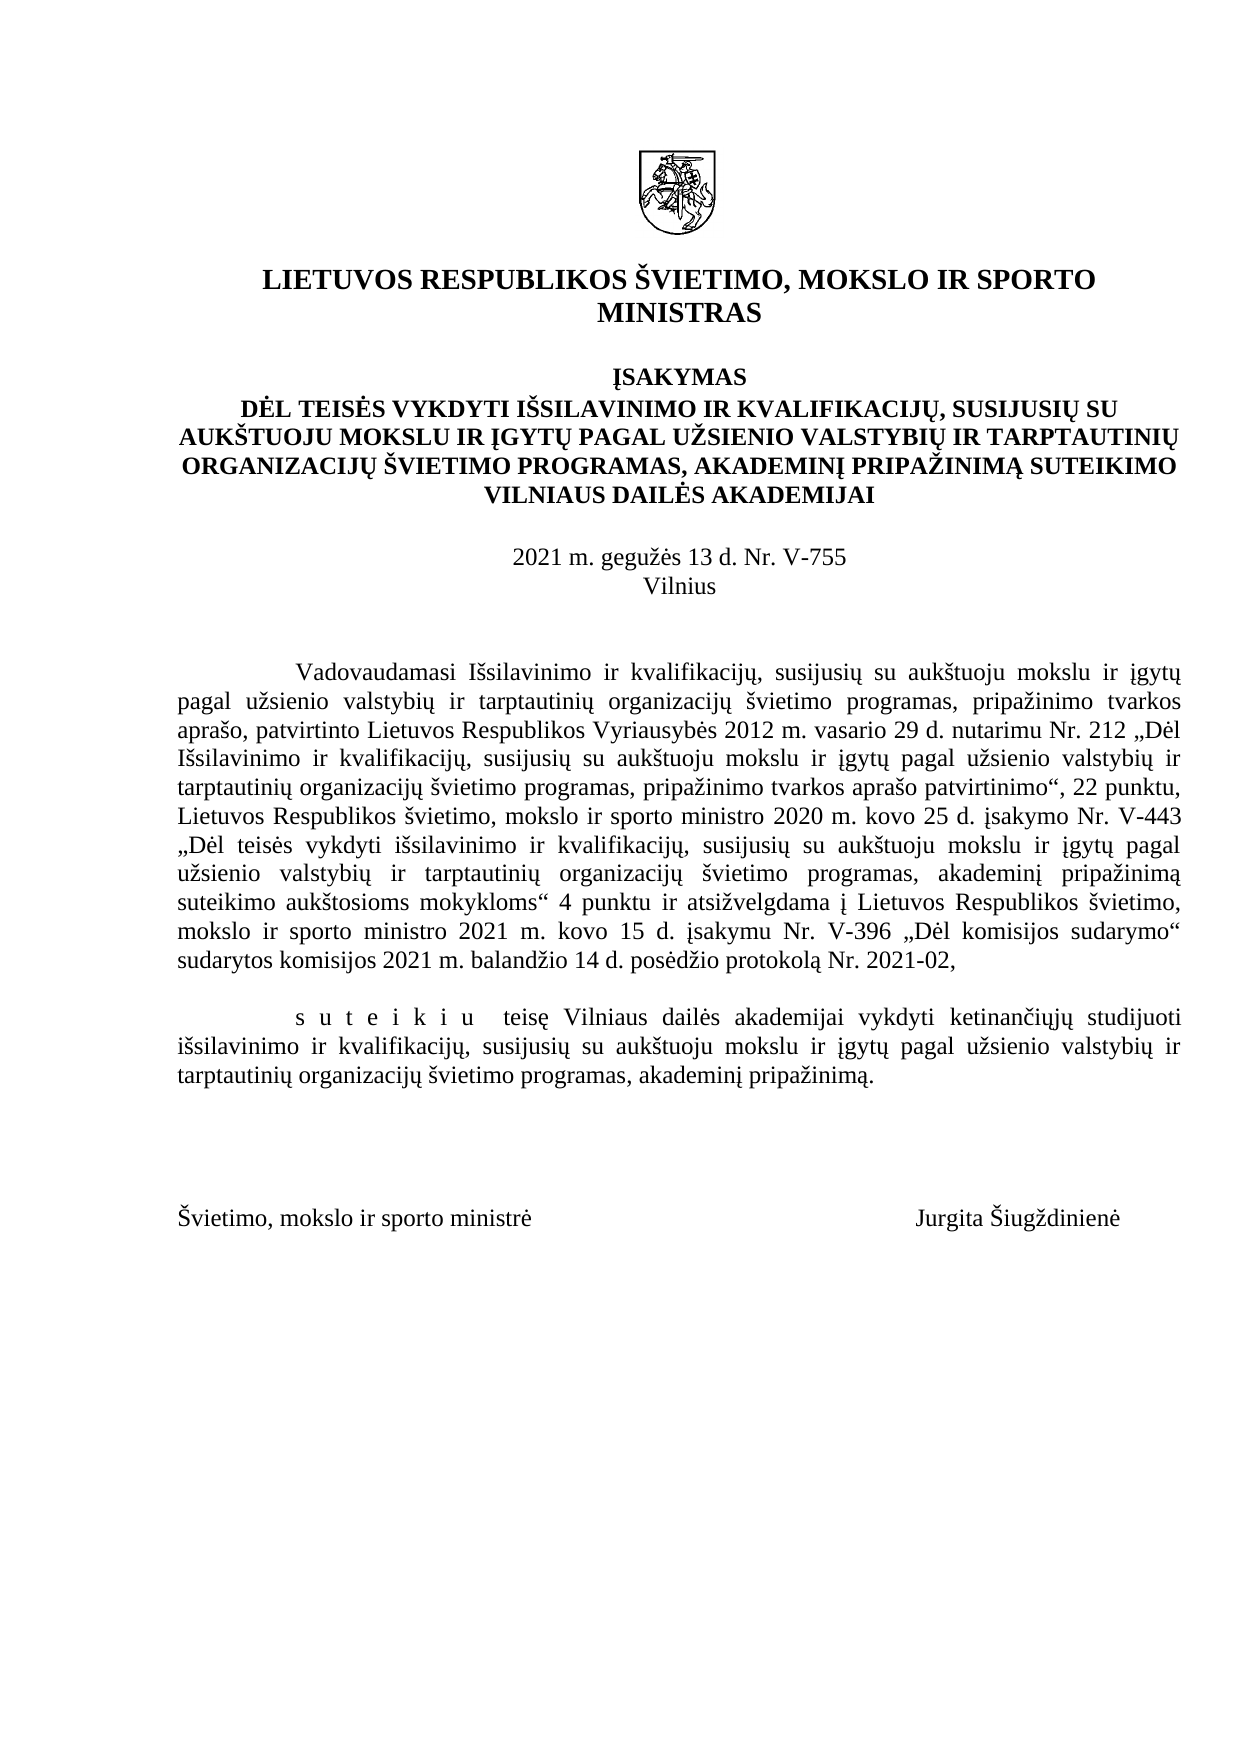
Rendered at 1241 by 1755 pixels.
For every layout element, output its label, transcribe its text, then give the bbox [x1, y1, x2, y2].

text Švietimo, mokslo ir sporto ministrė Jurgita Šiugždinienė [177, 1203, 1182, 1232]
text 2021 m. gegužės 13 d. Nr. V-755 [177, 542, 1182, 571]
text LIETUVOS RESPUBLIKOS ŠVIETIMO, MOKSLO IR SPORTO MINISTRAS [177, 262, 1182, 329]
text s u t e i k i u teisę Vilniaus dailės akademijai vykdyti ketinančiųjų studijuoti išsilavinimo ir kvalifikacijų, susijusių su aukštuoju mokslu ir įgytų pagal užsienio valstybių ir tarptautinių organizacijų švietimo programas, akademinį pripažinimą. [177, 1002, 1182, 1088]
text Vadovaudamasi Išsilavinimo ir kvalifikacijų, susijusių su aukštuoju mokslu ir įgytų pagal užsienio valstybių ir tarptautinių organizacijų švietimo programas, pripažinimo tvarkos aprašo, patvirtinto Lietuvos Respublikos Vyriausybės 2012 m. vasario 29 d. nutarimu Nr. 212 „Dėl Išsilavinimo ir kvalifikacijų, susijusių su aukštuoju mokslu ir įgytų pagal užsienio valstybių ir tarptautinių organizacijų švietimo programas, pripažinimo tvarkos aprašo patvirtinimo“, 22 punktu, Lietuvos Respublikos švietimo, mokslo ir sporto ministro 2020 m. kovo 25 d. įsakymo Nr. V-443 „Dėl teisės vykdyti išsilavinimo ir kvalifikacijų, susijusių su aukštuoju mokslu ir įgytų pagal užsienio valstybių ir tarptautinių organizacijų švietimo programas, akademinį pripažinimą suteikimo aukštosioms mokykloms“ 4 punktu ir atsižvelgdama į Lietuvos Respublikos švietimo, mokslo ir sporto ministro 2021 m. kovo 15 d. įsakymu Nr. V-396 „Dėl komisijos sudarymo“ sudarytos komisijos 2021 m. balandžio 14 d. posėdžio protokolą Nr. 2021-02, [177, 657, 1182, 973]
text Vilnius [177, 571, 1182, 600]
text ĮSAKYMAS [177, 362, 1182, 391]
text DĖL TEISĖS VYKDYTI IŠSILAVINIMO IR KVALIFIKACIJŲ, SUSIJUSIŲ SU AUKŠTUOJU MOKSLU IR ĮGYTŲ PAGAL UŽSIENIO VALSTYBIŲ IR TARPTAUTINIŲ ORGANIZACIJŲ ŠVIETIMO PROGRAMAS, AKADEMINĮ PRIPAŽINIMĄ SUTEIKIMO VILNIAUS DAILĖS AKADEMIJAI [177, 394, 1182, 509]
